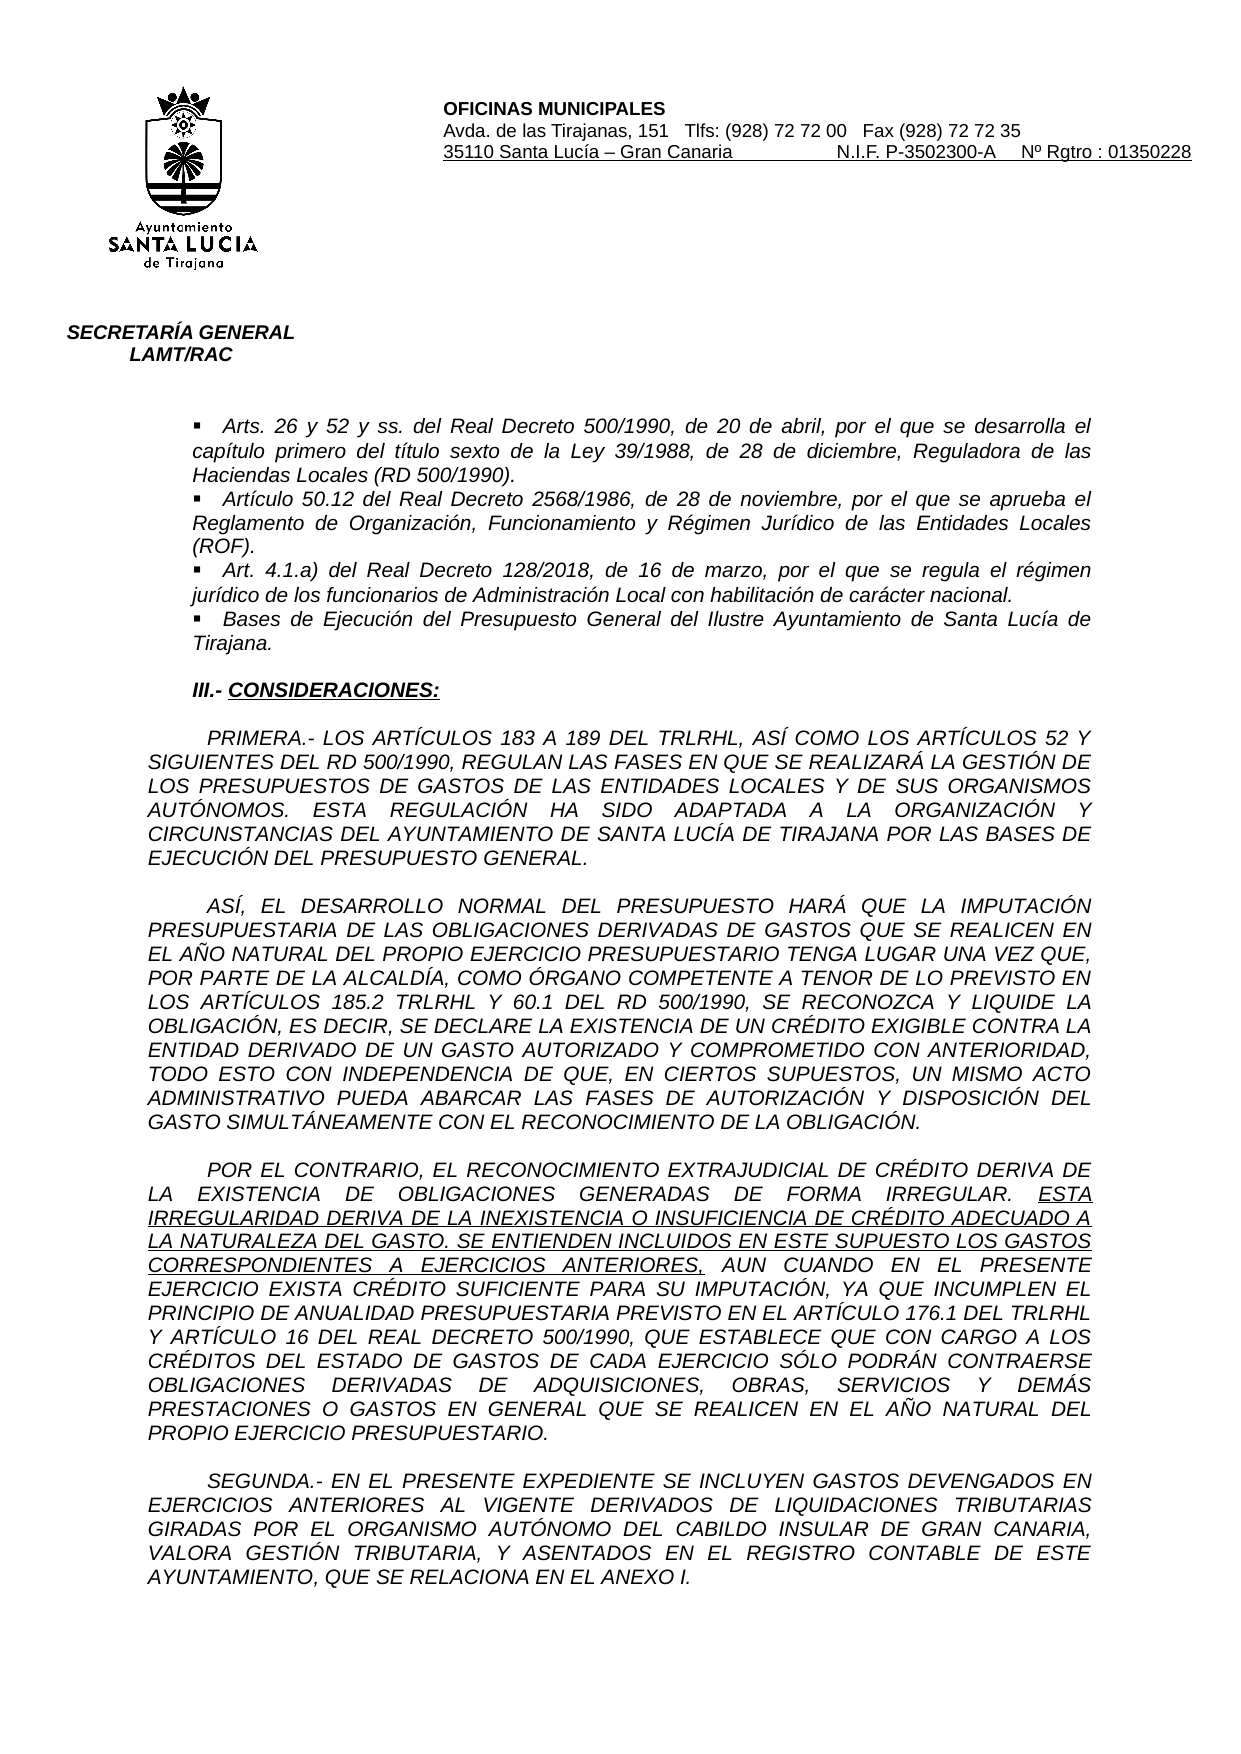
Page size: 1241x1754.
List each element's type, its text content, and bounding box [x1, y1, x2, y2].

list Bases de Ejecución del Presupuesto General del Ilustre Ayuntamiento de Santa Lucía de Tirajana. [192, 606, 1092, 654]
text Por el contrario, el reconocimiento extrajudicial de crédito deriva de la existencia de obligaciones generadas de forma irregular. Esta irregularidad deriva de la inexistencia o insuficiencia de crédito adecuado a [148, 1157, 1092, 1226]
text Así, el desarrollo normal del Presupuesto hará que la imputación presupuestaria de las obligaciones derivadas de gastos que se realicen en el año natural del propio ejercicio presupuestario tenga lugar una vez que, por parte de la Alcaldía, como órgano competente a tenor de lo previsto en los artículos 185.2 TRLRHL y 60.1 del RD 500/1990, se reconozca y liquide la obligación, es decir, se declare la existencia de un crédito exigible contra la Entidad derivado de un gasto autorizado y comprometido con anterioridad, todo esto con independencia de que, en ciertos supuestos, un mismo acto administrativo pueda abarcar las fases de autorización y disposición del gasto simultáneamente con el reconocimiento de la obligación. [148, 894, 1092, 1133]
list Arts. 26 y 52 y ss. del Real Decreto 500/1990, de 20 de abril, por el que se desarrolla el capítulo primero del título sexto de la Ley 39/1988, de 28 de diciembre, Reguladora de las Haciendas Locales (RD 500/1990). [192, 414, 1092, 486]
list Artículo 50.12 del Real Decreto 2568/1986, de 28 de noviembre, por el que se aprueba el Reglamento de Organización, Funcionamiento y Régimen Jurídico de las Entidades Locales (ROF). [192, 486, 1092, 558]
text la naturaleza del gasto. Se entienden incluidos en este supuesto los gastos [148, 1227, 1092, 1250]
text SEGUNDA.- En el presente expediente se incluyen gastos devengados en ejercicios anteriores al vigente derivados de liquidaciones tributarias giradas por el Organismo Autónomo del Cabildo Insular de Gran Canaria, Valora Gestión Tributaria, y asentados en el Registro Contable de este Ayuntamiento, que se relaciona en el Anexo I. [148, 1469, 1092, 1589]
text III.- CONSIDERACIONES: [148, 678, 1092, 702]
list Art. 4.1.a) del Real Decreto 128/2018, de 16 de marzo, por el que se regula el régimen jurídico de los funcionarios de Administración Local con habilitación de carácter nacional. [192, 558, 1092, 606]
text correspondientes a ejercicios anteriores, aun cuando en el presente ejercicio exista crédito suficiente para su imputación, ya que incumplen el principio de anualidad presupuestaria previsto en el artículo 176.1 del TRLRHL y artículo 16 del Real Decreto 500/1990, que establece que con cargo a los créditos del estado de gastos de cada ejercicio sólo podrán contraerse obligaciones derivadas de adquisiciones, obras, servicios y demás prestaciones o gastos en general que se realicen en el año natural del propio ejercicio presupuestario. [148, 1251, 1092, 1445]
picture [80, 56, 286, 296]
text PRIMERA.- Los artículos 183 a 189 del TRLRHL, así como los artículos 52 y siguientes del RD 500/1990, regulan las fases en que se realizará la gestión de los presupuestos de gastos de las Entidades Locales y de sus Organismos Autónomos. Esta regulación ha sido adaptada a la organización y circunstancias del Ayuntamiento de Santa Lucía de Tirajana por las Bases de Ejecución del Presupuesto General. [148, 726, 1092, 870]
